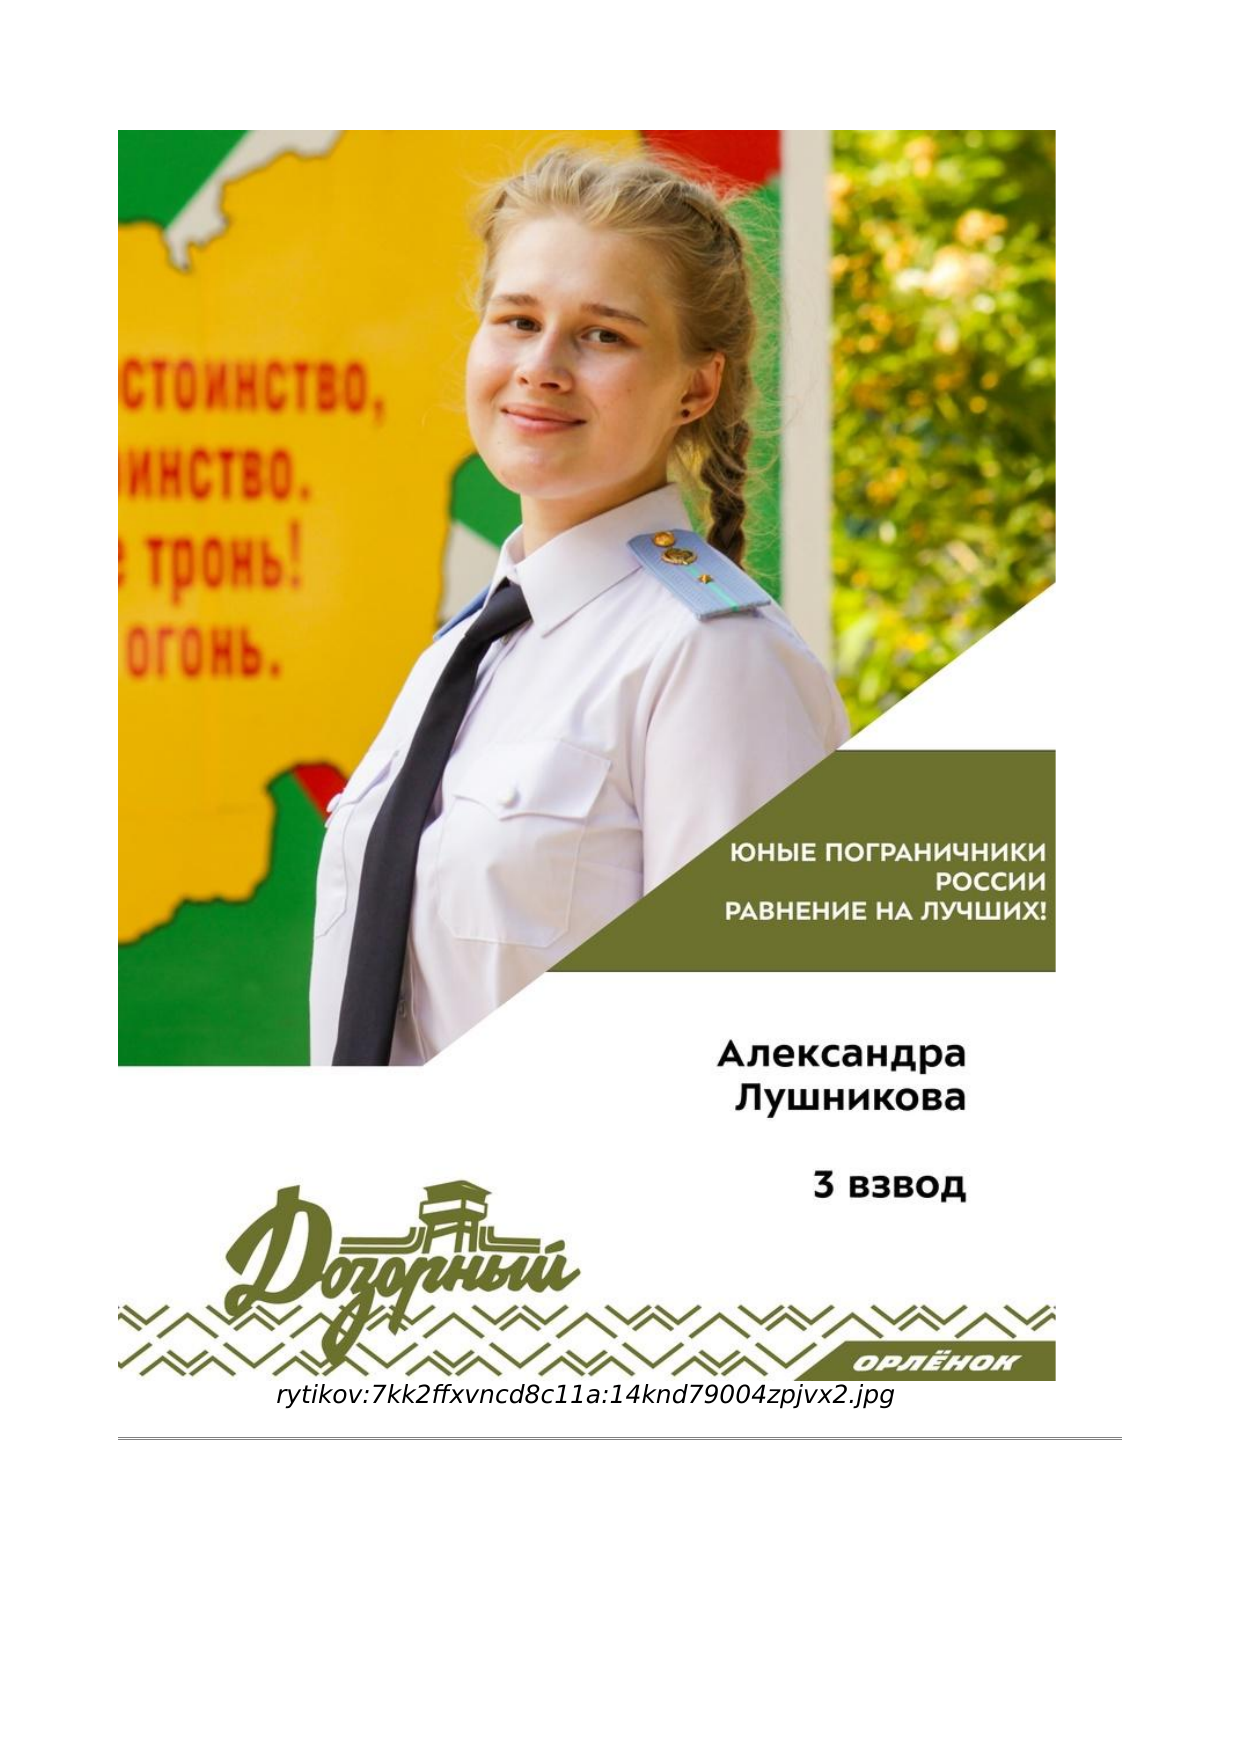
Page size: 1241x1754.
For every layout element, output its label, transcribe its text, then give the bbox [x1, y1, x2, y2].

text rytikov:7kk2ffxvncd8c11a:14knd79004zpjvx2.jpg [118, 1381, 1056, 1410]
picture [118, 130, 1056, 1381]
